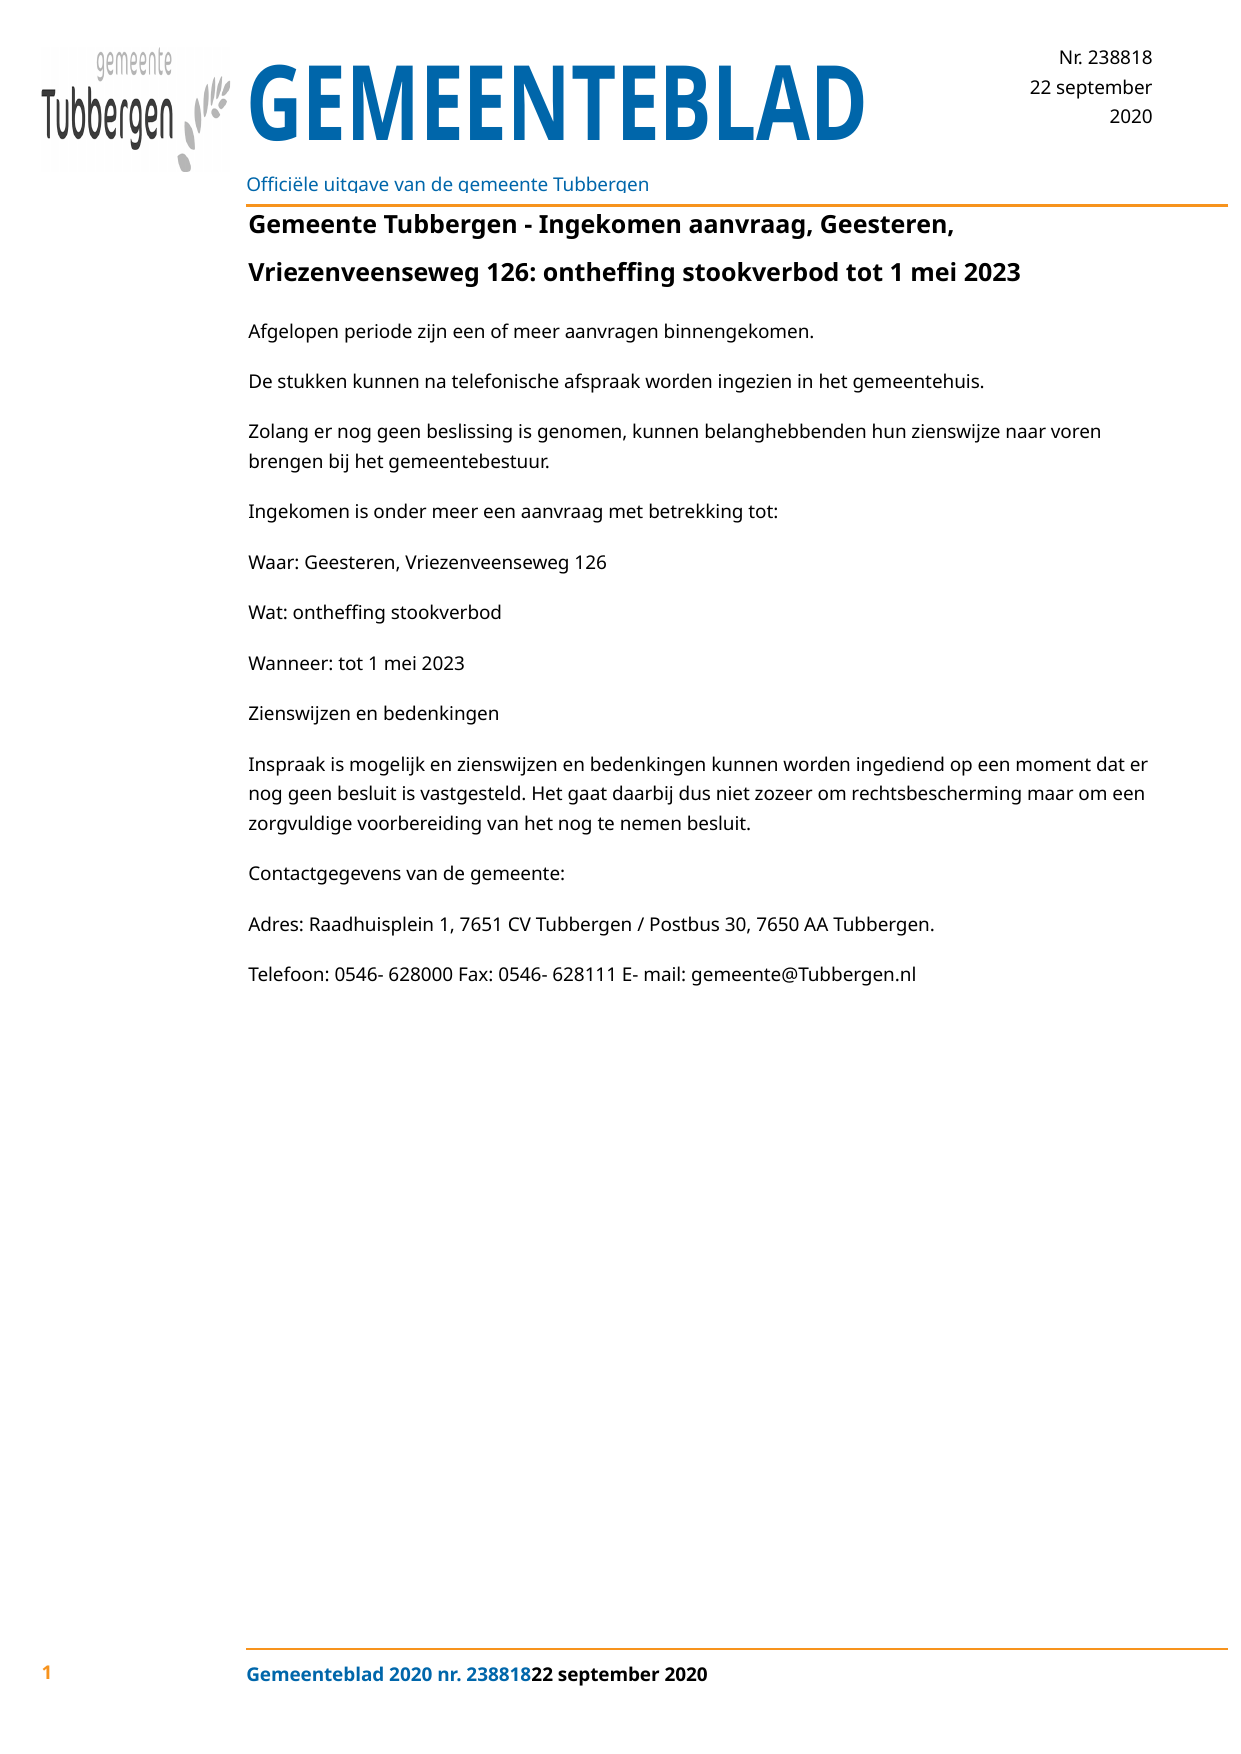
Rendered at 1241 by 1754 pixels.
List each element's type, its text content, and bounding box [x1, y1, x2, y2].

text Inspraak is mogelijk en zienswijzen en bedenkingen kunnen worden ingediend op een moment dat er nog geen besluit is vastgesteld. Het gaat daarbij dus niet zozeer om rechtsbescherming maar om een zorgvuldige voorbereiding van het nog te nemen besluit. [248, 751, 1152, 836]
text Zienswijzen en bedenkingen [248, 700, 1152, 726]
text Ingekomen is onder meer een aanvraag met betrekking tot: [248, 499, 1152, 524]
text Zolang er nog geen beslissing is genomen, kunnen belanghebbenden hun zienswijze naar voren brengen bij het gemeentebestuur. [248, 419, 1152, 474]
text Telefoon: 0546- 628000 Fax: 0546- 628111 E- mail: gemeente@Tubbergen.nl [248, 961, 1152, 987]
text De stukken kunnen na telefonische afspraak worden ingezien in het gemeentehuis. [248, 368, 1152, 394]
picture [41, 47, 231, 172]
text Waar: Geesteren, Vriezenveenseweg 126 [248, 549, 1152, 575]
text Adres: Raadhuisplein 1, 7651 CV Tubbergen / Postbus 30, 7650 AA Tubbergen. [248, 911, 1152, 937]
text Wanneer: tot 1 mei 2023 [248, 650, 1152, 676]
text Gemeente Tubbergen - Ingekomen aanvraag, Geesteren, Vriezenveenseweg 126: ontheffing stookverbod tot 1 mei 2023 [248, 207, 1152, 288]
text Wat: ontheffing stookverbod [248, 599, 1152, 625]
text Contactgegevens van de gemeente: [248, 860, 1152, 886]
text Afgelopen periode zijn een of meer aanvragen binnengekomen. [248, 318, 1152, 344]
